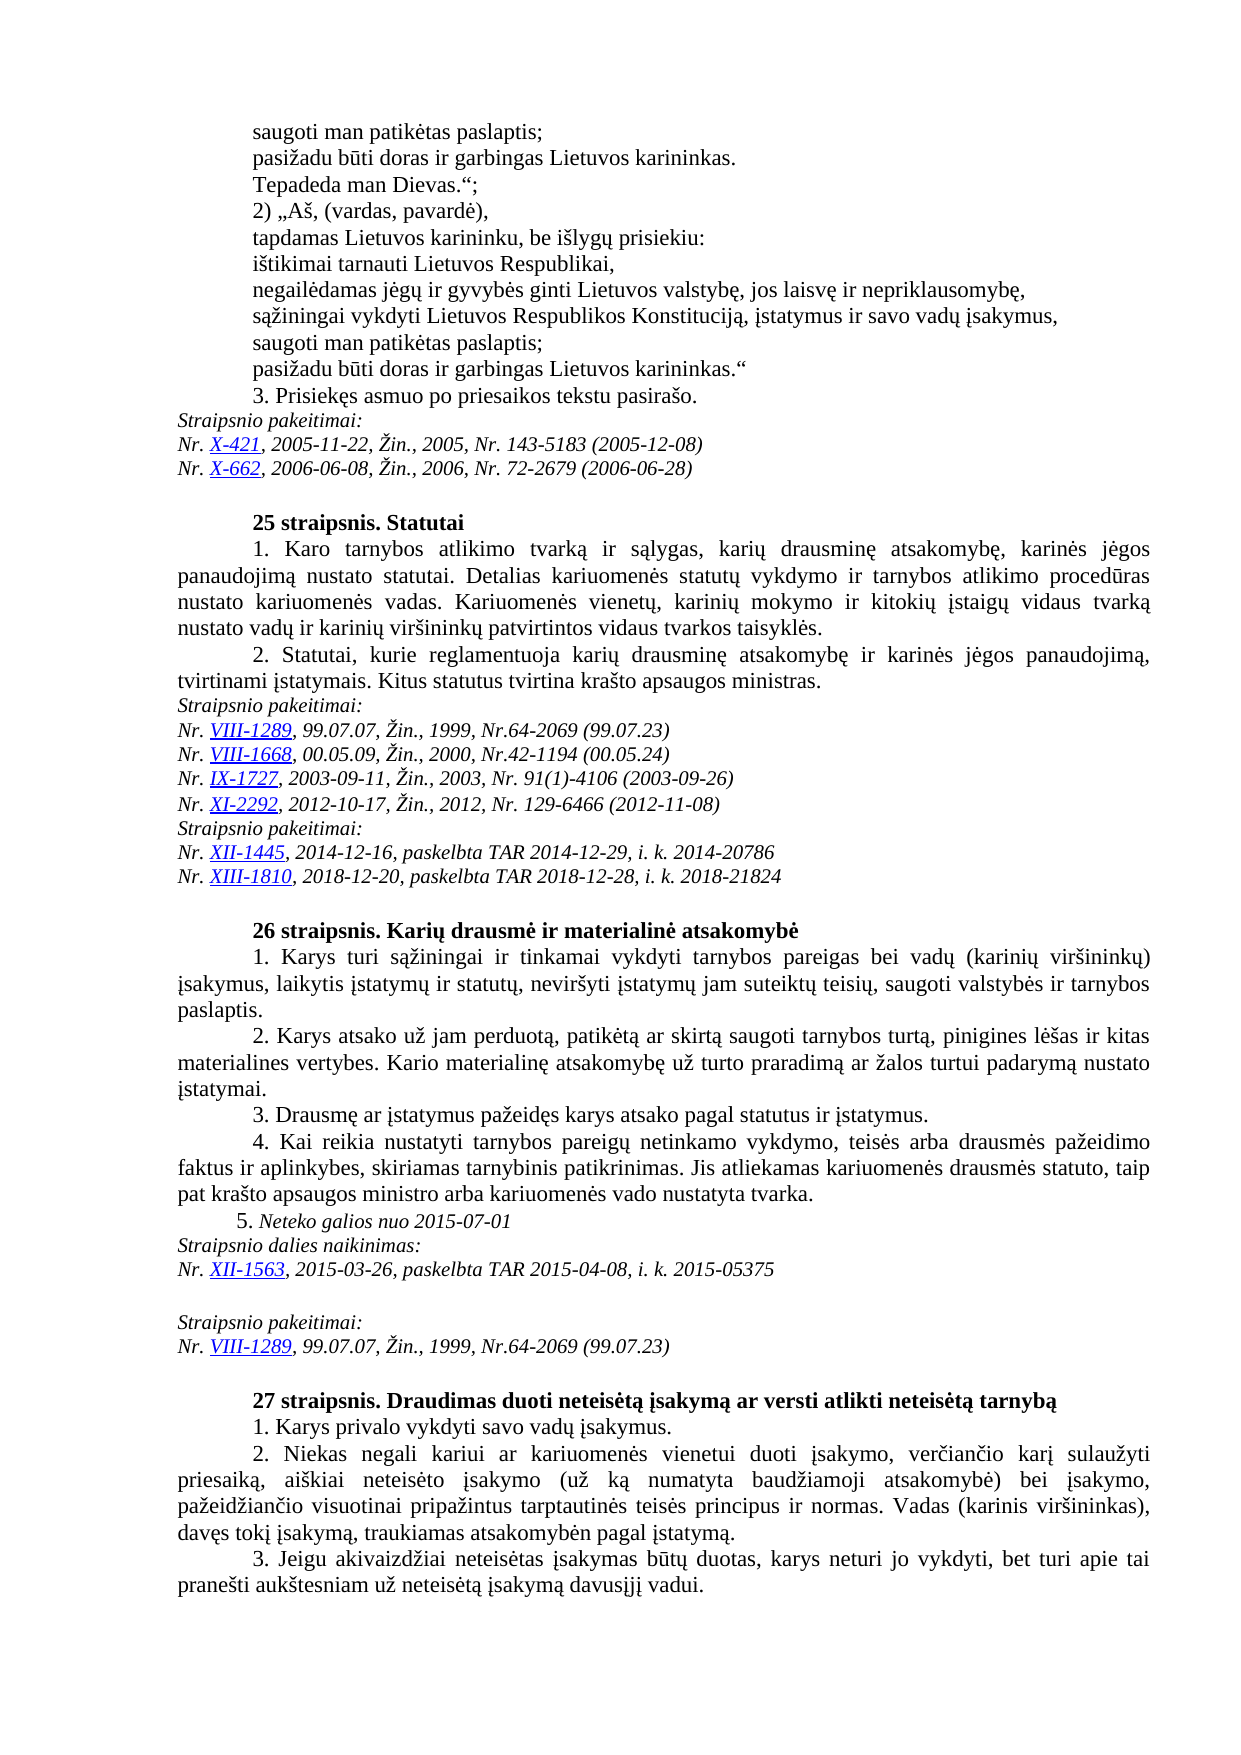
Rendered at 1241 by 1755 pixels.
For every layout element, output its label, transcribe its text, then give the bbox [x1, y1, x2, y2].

text saugoti man patikėtas paslaptis; [177, 329, 1152, 355]
text Straipsnio dalies naikinimas: [177, 1233, 1152, 1257]
text sąžiningai vykdyti Lietuvos Respublikos Konstituciją, įstatymus ir savo vadų įsakymus, [177, 303, 1152, 329]
text 1. Karo tarnybos atlikimo tvarką ir sąlygas, karių drausminę atsakomybę, karinės jėgos panaudojimą nustato statutai. Detalias kariuomenės statutų vykdymo ir tarnybos atlikimo procedūras nustato kariuomenės vadas. Kariuomenės vienetų, karinių mokymo ir kitokių įstaigų vidaus tvarką nustato vadų ir karinių viršininkų patvirtintos vidaus tvarkos taisyklės. [177, 535, 1152, 641]
text Nr. VIII-1289, 99.07.07, Žin., 1999, Nr.64-2069 (99.07.23) [177, 717, 1152, 742]
text 4. Kai reikia nustatyti tarnybos pareigų netinkamo vykdymo, teisės arba drausmės pažeidimo faktus ir aplinkybes, skiriamas tarnybinis patikrinimas. Jis atliekamas kariuomenės drausmės statuto, taip pat krašto apsaugos ministro arba kariuomenės vado nustatyta tvarka. [177, 1128, 1152, 1207]
text negailėdamas jėgų ir gyvybės ginti Lietuvos valstybę, jos laisvę ir nepriklausomybę, [177, 276, 1152, 303]
text Tepadeda man Dievas.“; [177, 171, 1152, 197]
text Straipsnio pakeitimai: [177, 1310, 1152, 1334]
text Straipsnio pakeitimai: [177, 693, 1152, 717]
text 5. Neteko galios nuo 2015-07-01 [177, 1207, 1152, 1233]
text 2. Niekas negali kariui ar kariuomenės vienetui duoti įsakymo, verčiančio karį sulaužyti priesaiką, aiškiai neteisėto įsakymo (už ką numatyta baudžiamoji atsakomybė) bei įsakymo, pažeidžiančio visuotinai pripažintus tarptautinės teisės principus ir normas. Vadas (karinis viršininkas), davęs tokį įsakymą, traukiamas atsakomybėn pagal įstatymą. [177, 1440, 1152, 1545]
text Nr. XIII-1810, 2018-12-20, paskelbta TAR 2018-12-28, i. k. 2018-21824 [177, 864, 1152, 888]
text Nr. XI-2292, 2012-10-17, Žin., 2012, Nr. 129-6466 (2012-11-08) [177, 790, 1152, 816]
text pasižadu būti doras ir garbingas Lietuvos karininkas. [177, 144, 1152, 171]
text 3. Jeigu akivaizdžiai neteisėtas įsakymas būtų duotas, karys neturi jo vykdyti, bet turi apie tai pranešti aukštesniam už neteisėtą įsakymą davusįjį vadui. [177, 1545, 1152, 1598]
text pasižadu būti doras ir garbingas Lietuvos karininkas.“ [177, 355, 1152, 382]
text Nr. IX-1727, 2003-09-11, Žin., 2003, Nr. 91(1)-4106 (2003-09-26) [177, 766, 1152, 790]
text Nr. XII-1563, 2015-03-26, paskelbta TAR 2015-04-08, i. k. 2015-05375 [177, 1257, 1152, 1281]
text Nr. X-662, 2006-06-08, Žin., 2006, Nr. 72-2679 (2006-06-28) [177, 456, 1152, 480]
text Straipsnio pakeitimai: [177, 408, 1152, 432]
text Nr. X-421, 2005-11-22, Žin., 2005, Nr. 143-5183 (2005-12-08) [177, 432, 1152, 456]
text saugoti man patikėtas paslaptis; [177, 118, 1152, 144]
text tapdamas Lietuvos karininku, be išlygų prisiekiu: [177, 223, 1152, 250]
text 3. Prisiekęs asmuo po priesaikos tekstu pasirašo. [177, 382, 1152, 408]
text 27 straipsnis. Draudimas duoti neteisėtą įsakymą ar versti atlikti neteisėtą tarnybą [252, 1387, 1152, 1413]
text 26 straipsnis. Karių drausmė ir materialinė atsakomybė [177, 917, 1152, 943]
text 2. Karys atsako už jam perduotą, patikėtą ar skirtą saugoti tarnybos turtą, pinigines lėšas ir kitas materialines vertybes. Kario materialinę atsakomybę už turto praradimą ar žalos turtui padarymą nustato įstatymai. [177, 1022, 1152, 1101]
text ištikimai tarnauti Lietuvos Respublikai, [177, 250, 1152, 276]
text 1. Karys privalo vykdyti savo vadų įsakymus. [177, 1413, 1152, 1440]
text 1. Karys turi sąžiningai ir tinkamai vykdyti tarnybos pareigas bei vadų (karinių viršininkų) įsakymus, laikytis įstatymų ir statutų, neviršyti įstatymų jam suteiktų teisių, saugoti valstybės ir tarnybos paslaptis. [177, 943, 1152, 1022]
text Nr. VIII-1668, 00.05.09, Žin., 2000, Nr.42-1194 (00.05.24) [177, 742, 1152, 766]
text 3. Drausmę ar įstatymus pažeidęs karys atsako pagal statutus ir įstatymus. [177, 1101, 1152, 1128]
text 25 straipsnis. Statutai [177, 509, 1152, 535]
text Straipsnio pakeitimai: [177, 816, 1152, 840]
text 2) „Aš, (vardas, pavardė), [177, 197, 1152, 223]
text Nr. VIII-1289, 99.07.07, Žin., 1999, Nr.64-2069 (99.07.23) [177, 1334, 1152, 1358]
text 2. Statutai, kurie reglamentuoja karių drausminę atsakomybę ir karinės jėgos panaudojimą, tvirtinami įstatymais. Kitus statutus tvirtina krašto apsaugos ministras. [177, 641, 1152, 693]
text Nr. XII-1445, 2014-12-16, paskelbta TAR 2014-12-29, i. k. 2014-20786 [177, 840, 1152, 864]
